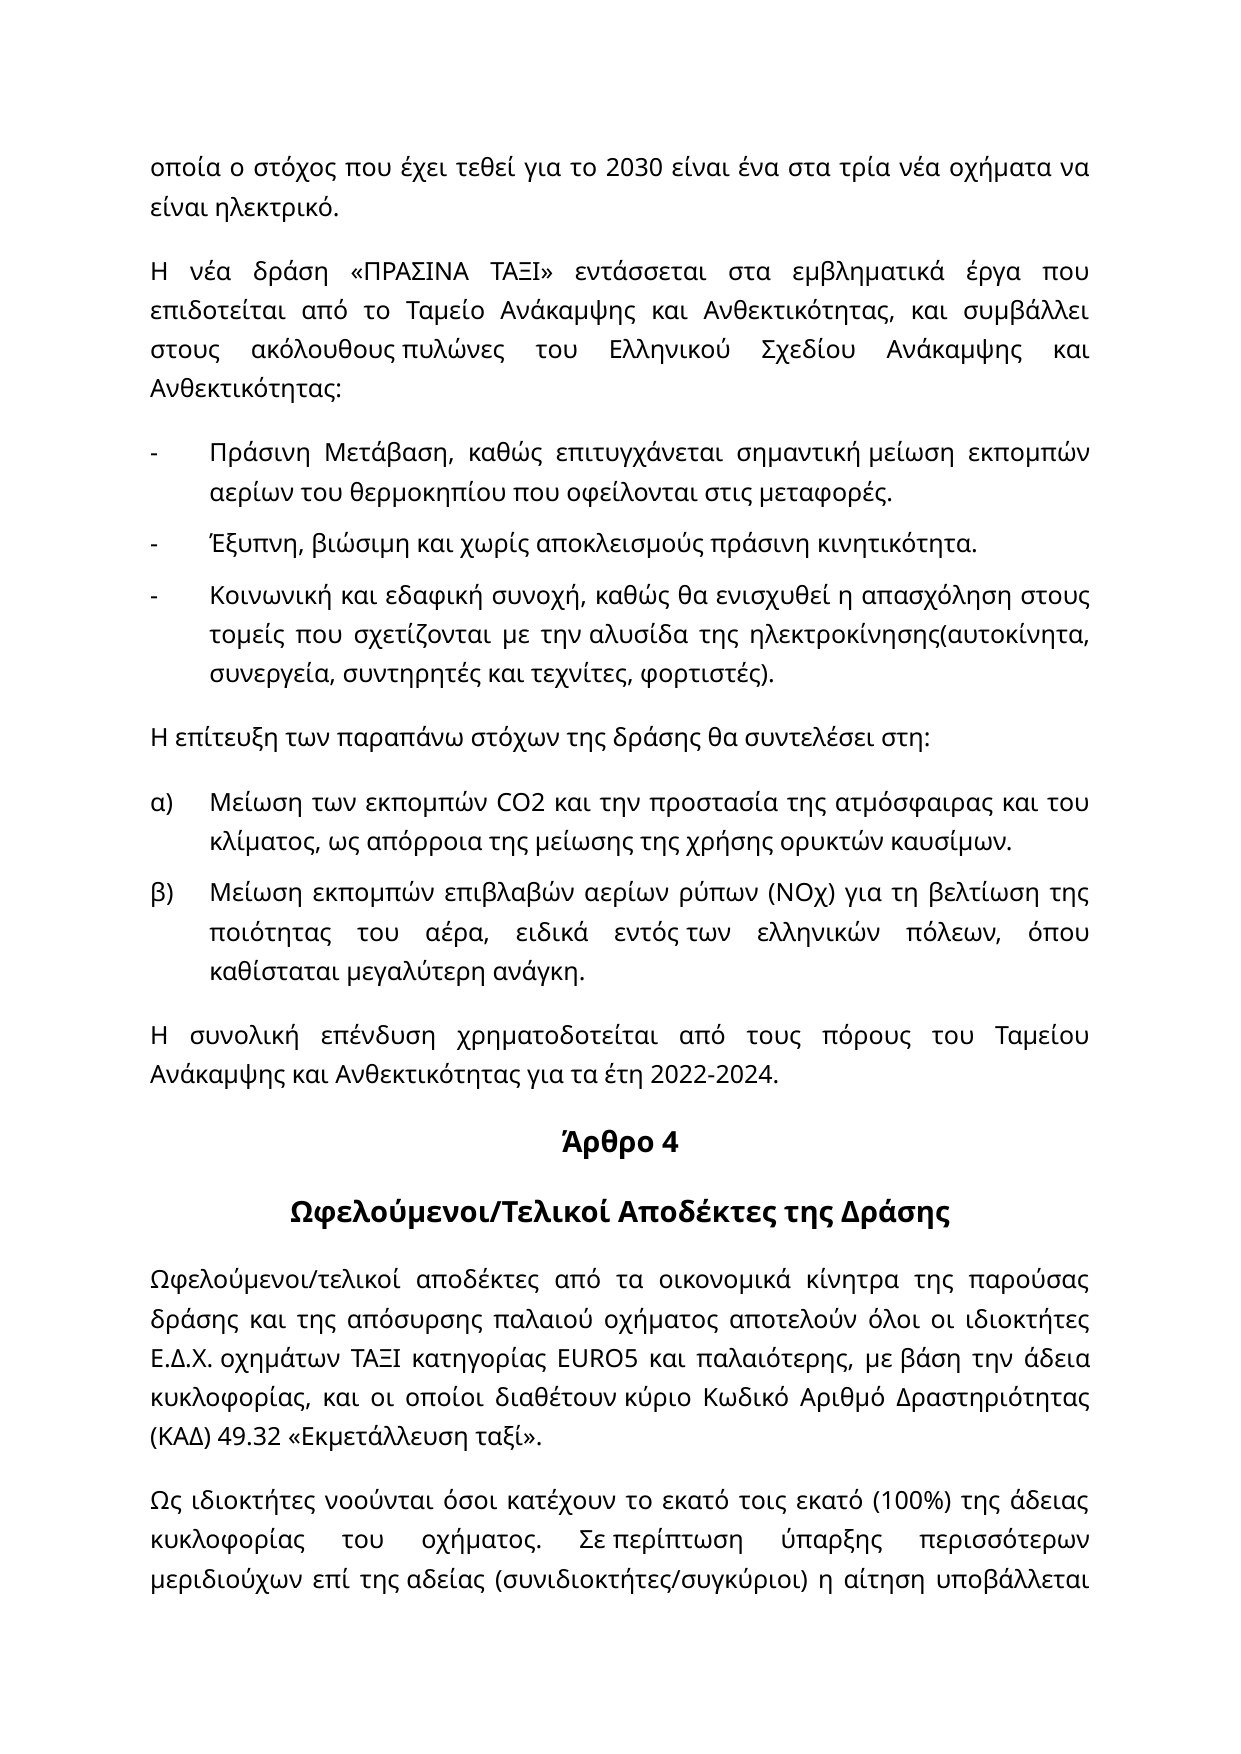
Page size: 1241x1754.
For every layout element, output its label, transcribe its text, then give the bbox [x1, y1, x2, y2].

text Ως ιδιοκτήτες νοούνται όσοι κατέχουν το εκατό τοις εκατό (100%) της άδειας κυκλοφορίας του οχήματος. Σε περίπτωση ύπαρξης περισσότερων μεριδιούχων επί της αδείας (συνιδιοκτήτες/συγκύριοι) η αίτηση υποβάλλεται [150, 1483, 1090, 1595]
list - Πράσινη Μετάβαση, καθώς επιτυγχάνεται σημαντική μείωση εκπομπών αερίων του θερμοκηπίου που οφείλονται στις μεταφορές. [150, 435, 1090, 508]
text Ωφελούμενοι/τελικοί αποδέκτες από τα οικονομικά κίνητρα της παρούσας δράσης και της απόσυρσης παλαιού οχήματος αποτελούν όλοι οι ιδιοκτήτες Ε.Δ.Χ. οχημάτων ΤΑΞΙ κατηγορίας EURO5 και παλαιότερης, με βάση την άδεια κυκλοφορίας, και οι οποίοι διαθέτουν κύριο Κωδικό Αριθμό Δραστηριότητας (ΚΑΔ) 49.32 «Εκμετάλλευση ταξί». [150, 1262, 1090, 1453]
subtitle Ωφελούμενοι/Τελικοί Αποδέκτες της Δράσης [150, 1191, 1090, 1231]
list β) Μείωση εκπομπών επιβλαβών αερίων ρύπων (ΝΟχ) για τη βελτίωση της ποιότητας του αέρα, ειδικά εντός των ελληνικών πόλεων, όπου καθίσταται μεγαλύτερη ανάγκη. [150, 875, 1090, 987]
list - Κοινωνική και εδαφική συνοχή, καθώς θα ενισχυθεί η απασχόληση στους τομείς που σχετίζονται με την αλυσίδα της ηλεκτροκίνησης(αυτοκίνητα, συνεργεία, συντηρητές και τεχνίτες, φορτιστές). [150, 577, 1090, 690]
text Η επίτευξη των παραπάνω στόχων της δράσης θα συντελέσει στη: [150, 720, 1090, 754]
list - Έξυπνη, βιώσιμη και χωρίς αποκλεισμούς πράσινη κινητικότητα. [150, 526, 1090, 560]
list α) Μείωση των εκπομπών CO2 και την προστασία της ατμόσφαιρας και του κλίματος, ως απόρροια της μείωσης της χρήσης ορυκτών καυσίμων. [150, 784, 1090, 857]
subtitle Άρθρο 4 [150, 1121, 1090, 1161]
text Η συνολική επένδυση χρηματοδοτείται από τους πόρους του Ταμείου Ανάκαμψης και Ανθεκτικότητας για τα έτη 2022-2024. [150, 1017, 1090, 1091]
text Η νέα δράση «ΠΡΑΣΙΝΑ ΤΑΞΙ» εντάσσεται στα εμβληματικά έργα που επιδοτείται από το Ταμείο Ανάκαμψης και Ανθεκτικότητας, και συμβάλλει στους ακόλουθους πυλώνες του Ελληνικού Σχεδίου Ανάκαμψης και Ανθεκτικότητας: [150, 253, 1090, 405]
text οποία ο στόχος που έχει τεθεί για το 2030 είναι ένα στα τρία νέα οχήματα να είναι ηλεκτρικό. [150, 150, 1090, 223]
